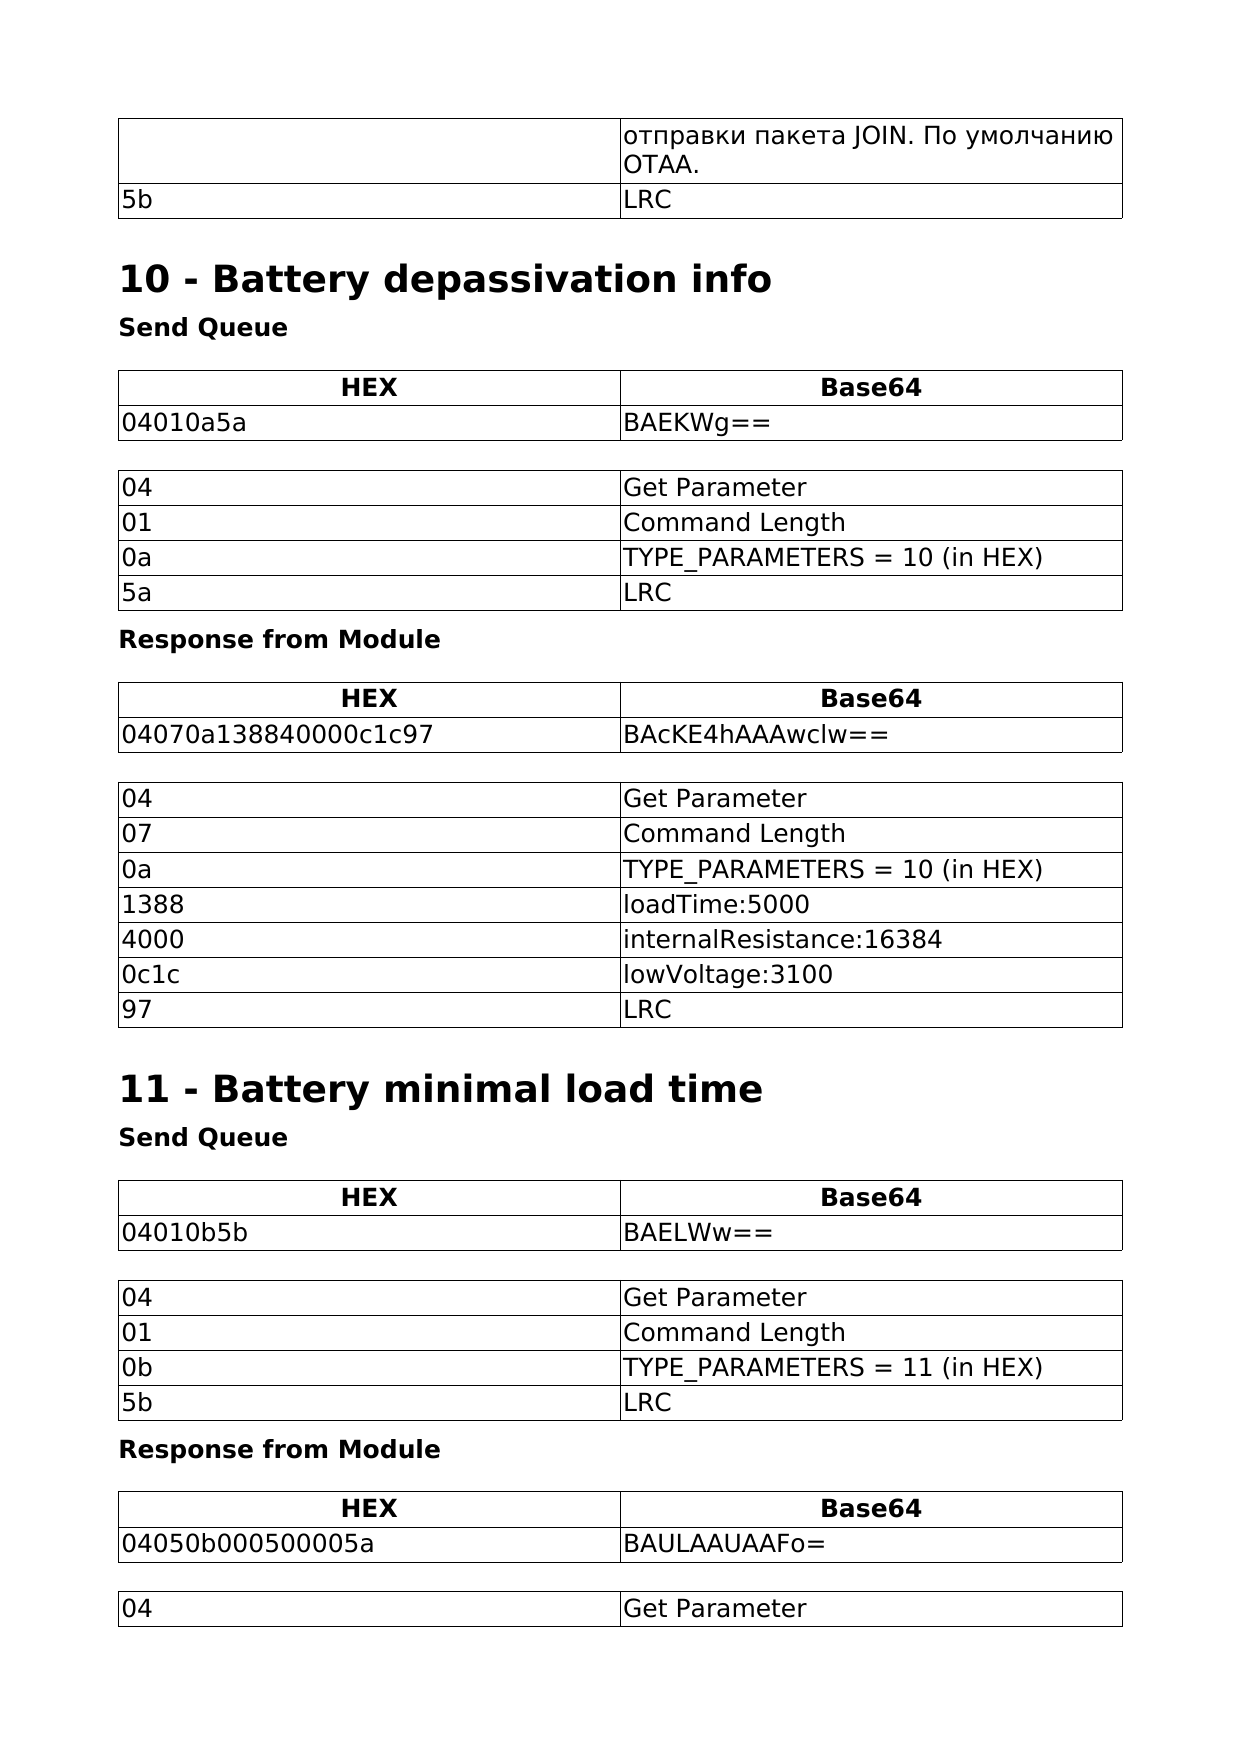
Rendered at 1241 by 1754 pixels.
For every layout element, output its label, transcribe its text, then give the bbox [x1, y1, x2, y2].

table_header HEX [119, 1181, 620, 1215]
table_cell lowVoltage:3100 [621, 958, 1122, 992]
table_cell LRC [621, 1386, 1122, 1420]
table_cell 4000 [119, 923, 620, 957]
table_cell TYPE_PARAMETERS = 10 (in HEX) [621, 541, 1122, 575]
table_cell 01 [119, 1316, 620, 1350]
table_cell loadTime:5000 [621, 888, 1122, 922]
table_header 04 [119, 783, 620, 817]
table_cell 0a [119, 853, 620, 887]
subtitle 11 - Battery minimal load time [118, 1067, 1122, 1111]
table_cell 5b [119, 1386, 620, 1420]
text Response from Module [118, 1435, 1122, 1464]
table_header HEX [119, 683, 620, 717]
table_header Base64 [621, 683, 1122, 717]
table_cell 0a [119, 541, 620, 575]
table_cell Command Length [621, 1316, 1122, 1350]
table_header Get Parameter [621, 471, 1122, 505]
table_cell BAEKWg== [621, 406, 1122, 440]
table_header HEX [119, 371, 620, 405]
table_cell 1388 [119, 888, 620, 922]
table_cell 0b [119, 1351, 620, 1385]
table_cell [119, 119, 620, 182]
table_cell BAULAAUAAFo= [621, 1528, 1122, 1562]
table_cell 04050b000500005a [119, 1528, 620, 1562]
table_cell 04010b5b [119, 1216, 620, 1250]
table_cell 04070a138840000c1c97 [119, 718, 620, 752]
table_header Get Parameter [621, 1592, 1122, 1626]
table_cell TYPE_PARAMETERS = 10 (in HEX) [621, 853, 1122, 887]
table_header Get Parameter [621, 1281, 1122, 1315]
table_cell 5b [119, 184, 620, 217]
table_header Get Parameter [621, 783, 1122, 817]
table_header Base64 [621, 371, 1122, 405]
text Response from Module [118, 625, 1122, 654]
table_cell BAcKE4hAAAwclw== [621, 718, 1122, 752]
table_cell 0c1c [119, 958, 620, 992]
table_cell internalResistance:16384 [621, 923, 1122, 957]
table_cell 04010a5a [119, 406, 620, 440]
table_cell BAELWw== [621, 1216, 1122, 1250]
text Send Queue [118, 1123, 1122, 1152]
table_header HEX [119, 1492, 620, 1527]
table_cell 5a [119, 576, 620, 610]
table_header Base64 [621, 1181, 1122, 1215]
table_header 04 [119, 1281, 620, 1315]
table_cell LRC [621, 184, 1122, 217]
table_header Base64 [621, 1492, 1122, 1527]
table_cell Command Length [621, 506, 1122, 540]
table_cell 97 [119, 993, 620, 1027]
table_cell 01 [119, 506, 620, 540]
text Send Queue [118, 313, 1122, 343]
table_cell LRC [621, 576, 1122, 610]
table_cell TYPE_PARAMETERS = 11 (in HEX) [621, 1351, 1122, 1385]
table_cell отправки пакета JOIN. По умолчанию OTAA. [621, 119, 1122, 182]
table_cell 07 [119, 818, 620, 852]
subtitle 10 - Battery depassivation info [118, 257, 1122, 301]
table_cell Command Length [621, 818, 1122, 852]
table_cell LRC [621, 993, 1122, 1027]
table_header 04 [119, 471, 620, 505]
table_header 04 [119, 1592, 620, 1626]
